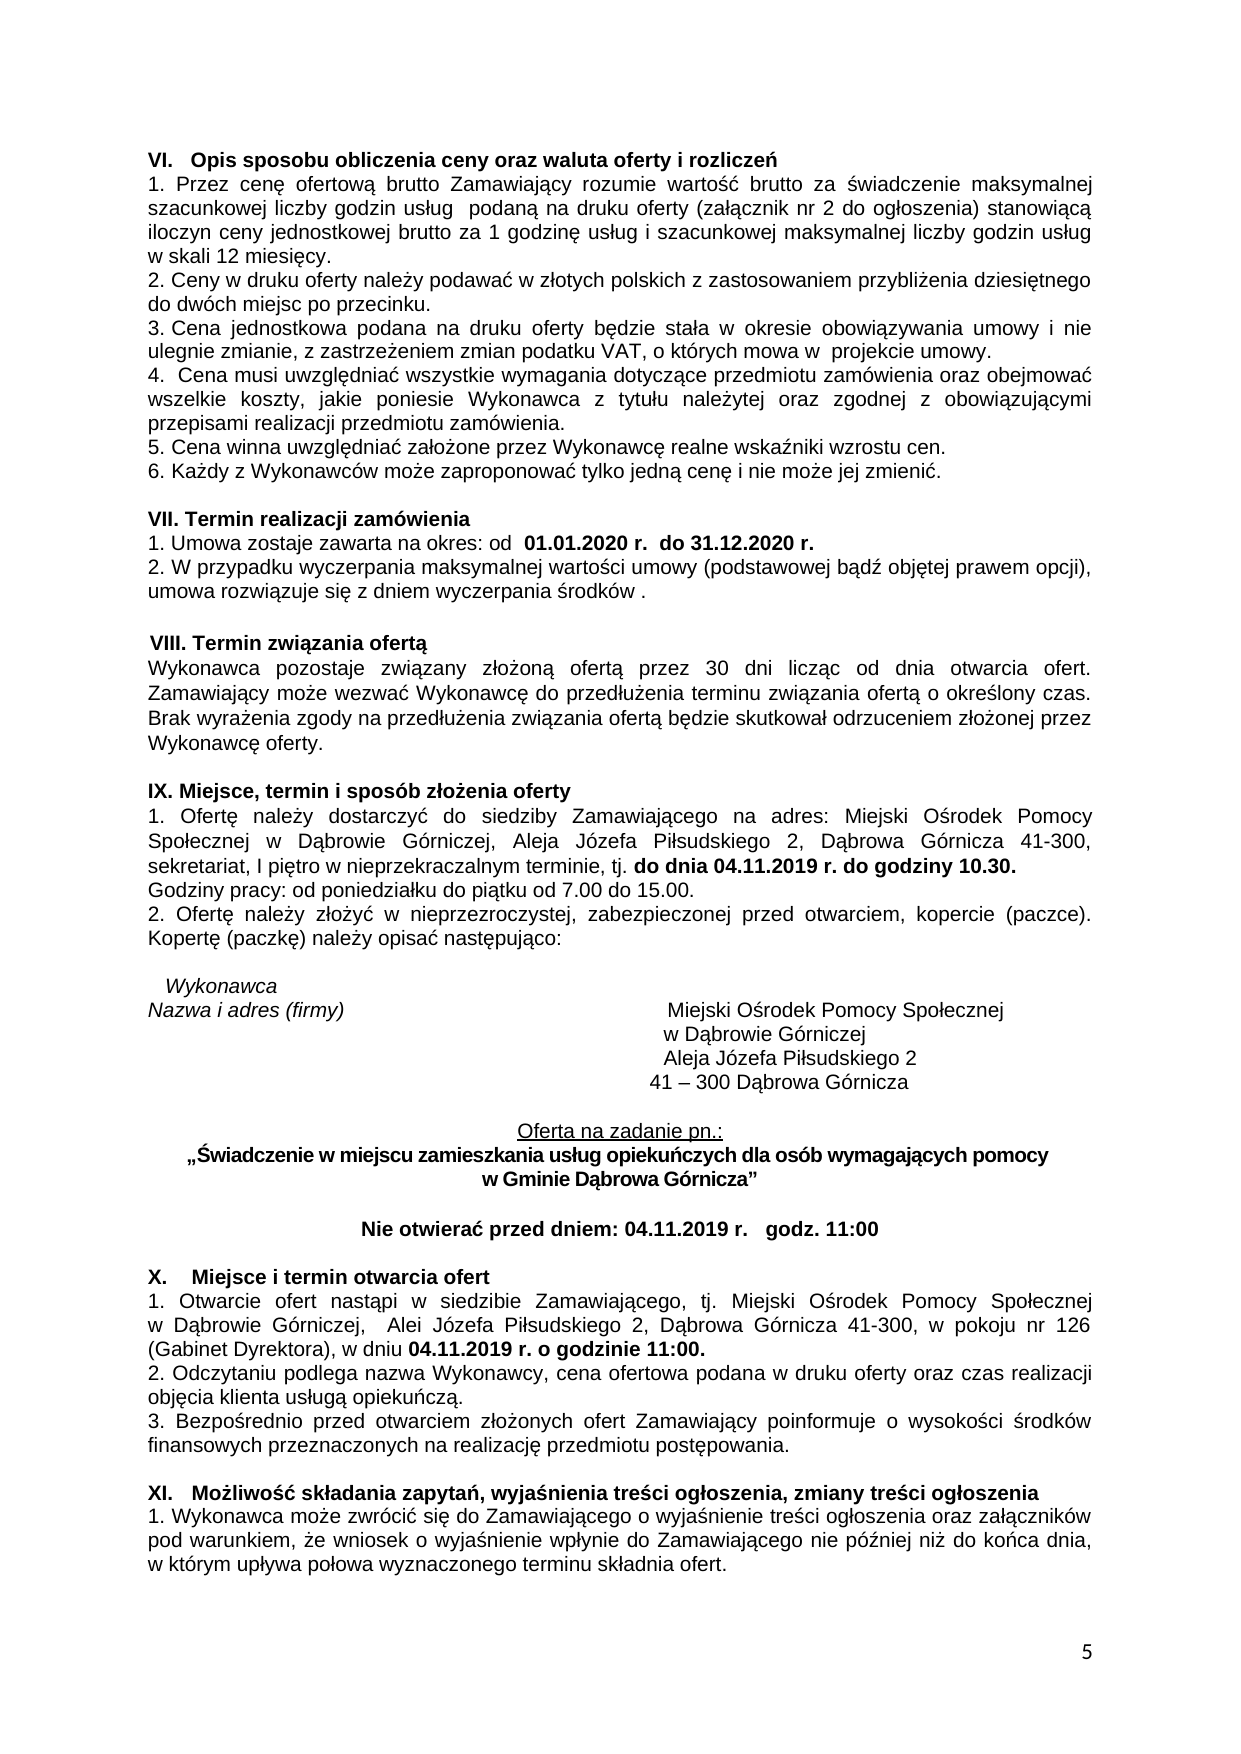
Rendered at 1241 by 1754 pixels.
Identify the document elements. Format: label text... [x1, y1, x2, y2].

text 1. Wykonawca może zwrócić się do Zamawiającego o wyjaśnienie treści ogłoszenia oraz załączników pod warunkiem, że wniosek o wyjaśnienie wpłynie do Zamawiającego nie później niż do końca dnia, w którym upływa połowa wyznaczonego terminu składnia ofert. [148, 1504, 1093, 1576]
text IX. Miejsce, termin i sposób złożenia oferty [148, 779, 1093, 803]
text 1. Otwarcie ofert nastąpi w siedzibie Zamawiającego, tj. Miejski Ośrodek Pomocy Społecznej w Dąbrowie Górniczej, Alei Józefa Piłsudskiego 2, Dąbrowa Górnicza 41-300, w pokoju nr 126 (Gabinet Dyrektora), w dniu 04.11.2019 r. o godzinie 11:00. [148, 1289, 1093, 1361]
text Nazwa i adres (firmy) Miejski Ośrodek Pomocy Społecznej [148, 998, 1093, 1022]
list 2. Ceny w druku oferty należy podawać w złotych polskich z zastosowaniem przybliżenia dziesiętnego do dwóch miejsc po przecinku. [148, 267, 1093, 315]
subtitle 1. Ofertę należy dostarczyć do siedziby Zamawiającego na adres: Miejski Ośrodek Pomocy Społecznej w Dąbrowie Górniczej, Aleja Józefa Piłsudskiego 2, Dąbrowa Górnicza 41-300, sekretariat, I piętro w nieprzekraczalnym terminie, tj. do dnia 04.11.2019 r. do godziny 10.30. [148, 803, 1093, 878]
list Możliwość składania zapytań, wyjaśnienia treści ogłoszenia, zmiany treści ogłoszenia [148, 1480, 1093, 1504]
list Miejsce i termin otwarcia ofert [148, 1265, 1093, 1289]
text 1. Umowa zostaje zawarta na okres: od 01.01.2020 r. do 31.12.2020 r. [148, 531, 1093, 555]
list Cena jednostkowa podana na druku oferty będzie stała w okresie obowiązywania umowy i nie ulegnie zmianie, z zastrzeżeniem zmian podatku VAT, o których mowa w projekcie umowy. [148, 315, 1093, 363]
text 2. Odczytaniu podlega nazwa Wykonawcy, cena ofertowa podana w druku oferty oraz czas realizacji objęcia klienta usługą opiekuńczą. [148, 1361, 1093, 1408]
text Wykonawca pozostaje związany złożoną ofertą przez 30 dni licząc od dnia otwarcia ofert. Zamawiający może wezwać Wykonawcę do przedłużenia terminu związania ofertą o określony czas. Brak wyrażenia zgody na przedłużenia związania ofertą będzie skutkował odrzuceniem złożonej przez Wykonawcę oferty. [148, 655, 1093, 755]
subtitle Oferta na zadanie pn.: [148, 1117, 1093, 1142]
text „Świadczenie w miejscu zamieszkania usług opiekuńczych dla osób wymagających pomocy w Gminie Dąbrowa Górnicza” [148, 1142, 1093, 1190]
text Godziny pracy: od poniedziałku do piątku od 7.00 do 15.00. [148, 878, 1093, 902]
subtitle Wykonawca [148, 974, 1093, 998]
text w Dąbrowie Górniczej [384, 1022, 1093, 1046]
subtitle VIII. Termin związania ofertą [59, 631, 1097, 655]
list 1. Przez cenę ofertową brutto Zamawiający rozumie wartość brutto za świadczenie maksymalnej szacunkowej liczby godzin usług podaną na druku oferty (załącznik nr 2 do ogłoszenia) stanowiącą iloczyn ceny jednostkowej brutto za 1 godzinę usług i szacunkowej maksymalnej liczby godzin usług w skali 12 miesięcy. [148, 172, 1093, 267]
list Cena musi uwzględniać wszystkie wymagania dotyczące przedmiotu zamówienia oraz obejmować wszelkie koszty, jakie poniesie Wykonawca z tytułu należytej oraz zgodnej z obowiązującymi przepisami realizacji przedmiotu zamówienia. [148, 363, 1093, 435]
list Cena winna uwzględniać założone przez Wykonawcę realne wskaźniki wzrostu cen. [148, 435, 1093, 459]
text VII. Termin realizacji zamówienia [148, 507, 1093, 531]
text Aleja Józefa Piłsudskiego 2 41 – 300 Dąbrowa Górnicza [384, 1046, 1093, 1093]
subtitle 2. Ofertę należy złożyć w nieprzezroczystej, zabezpieczonej przed otwarciem, kopercie (paczce). Kopertę (paczkę) należy opisać następująco: [148, 902, 1093, 950]
text 2. W przypadku wyczerpania maksymalnej wartości umowy (podstawowej bądź objętej prawem opcji), umowa rozwiązuje się z dniem wyczerpania środków . [148, 555, 1093, 603]
text 3. Bezpośrednio przed otwarciem złożonych ofert Zamawiający poinformuje o wysokości środków finansowych przeznaczonych na realizację przedmiotu postępowania. [148, 1408, 1093, 1456]
list Każdy z Wykonawców może zaproponować tylko jedną cenę i nie może jej zmienić. [148, 459, 1093, 483]
subtitle Nie otwierać przed dniem: 04.11.2019 r. godz. 11:00 [148, 1216, 1093, 1241]
text VI. Opis sposobu obliczenia ceny oraz waluta oferty i rozliczeń [148, 148, 1093, 172]
